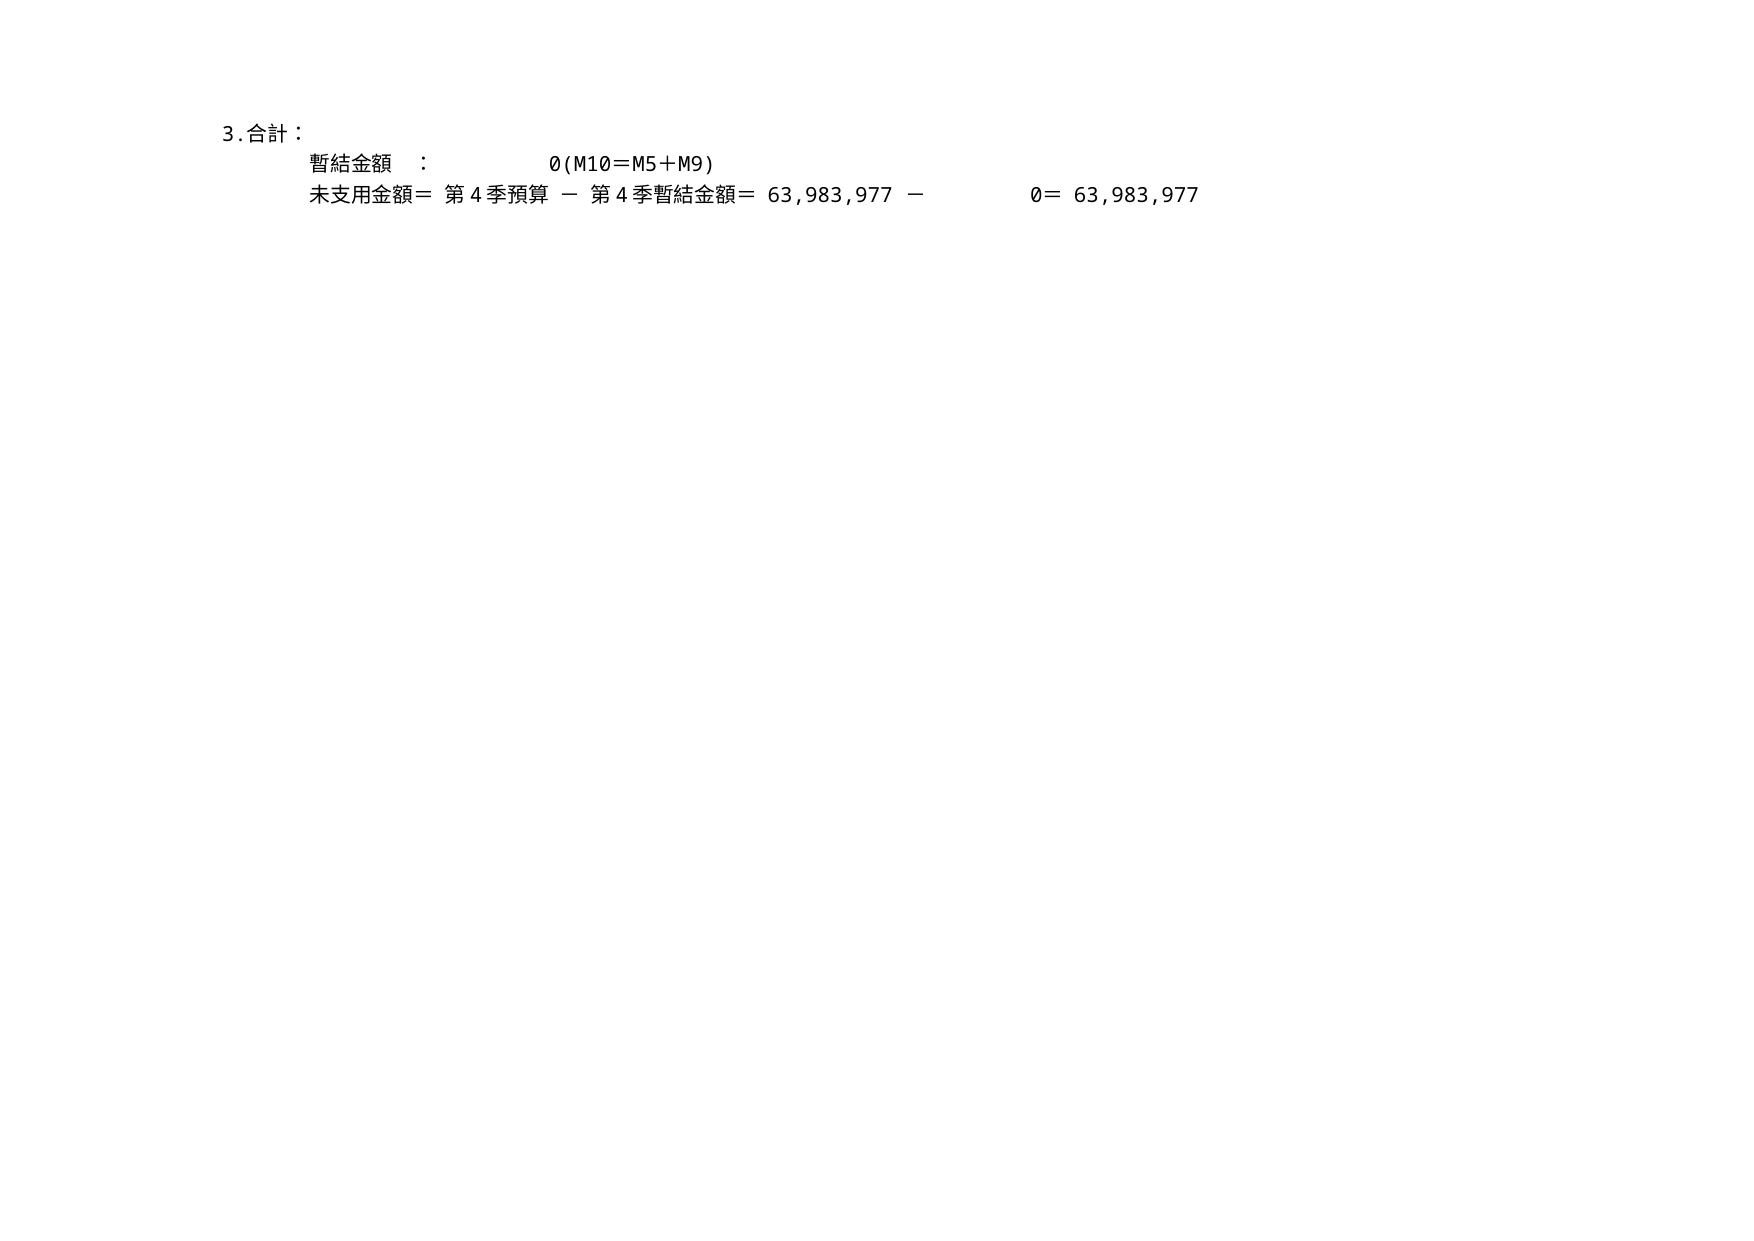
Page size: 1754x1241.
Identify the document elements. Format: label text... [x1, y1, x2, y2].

text 暫結金額 ： 0(M10＝M5＋M9) [59, 148, 1695, 178]
text 3.合計： [59, 117, 1695, 148]
text 未支用金額＝ 第4季預算 － 第4季暫結金額＝ 63,983,977 － 0＝ 63,983,977 [59, 178, 1695, 208]
